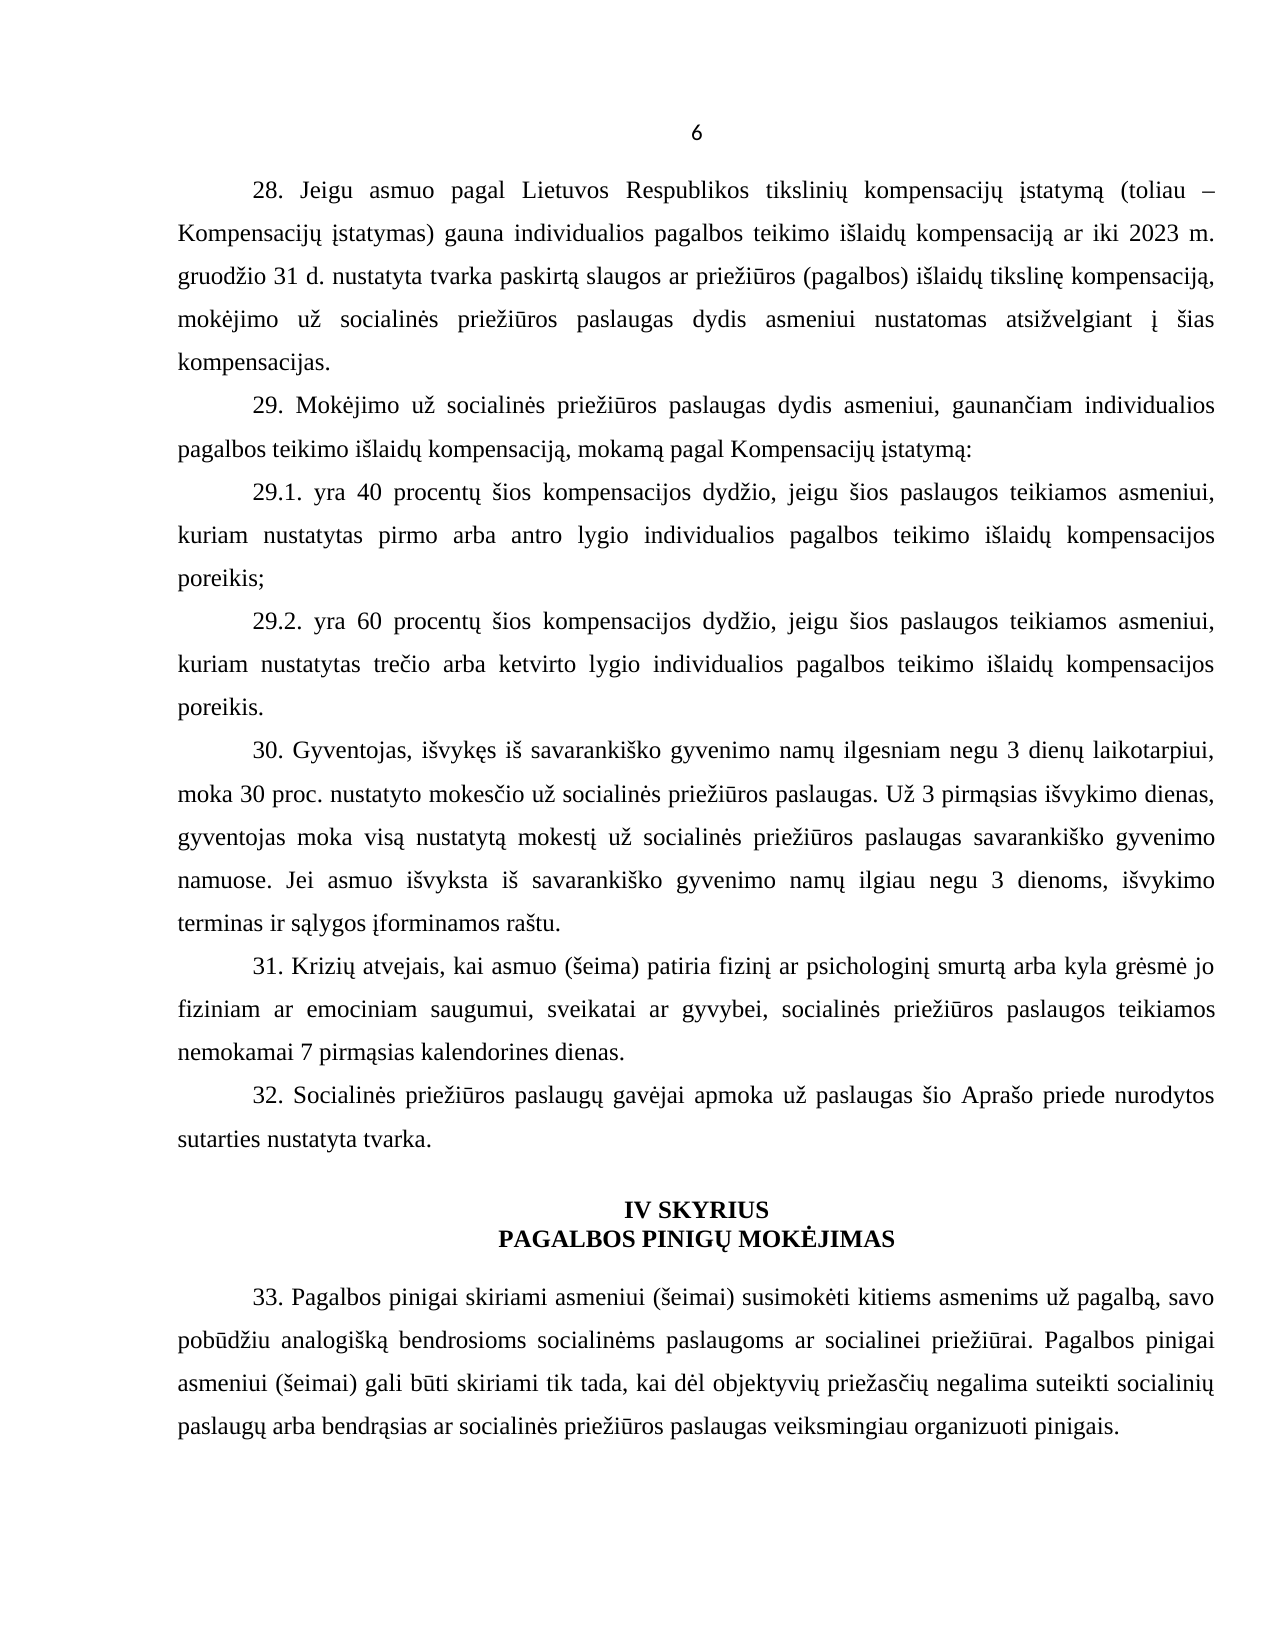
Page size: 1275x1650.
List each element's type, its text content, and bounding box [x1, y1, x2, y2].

text 31. Krizių atvejais, kai asmuo (šeima) patiria fizinį ar psichologinį smurtą arba kyla grėsmė jo fiziniam ar emociniam saugumui, sveikatai ar gyvybei, socialinės priežiūros paslaugos teikiamos nemokamai 7 pirmąsias kalendorines dienas. [177, 951, 1216, 1066]
text 29.2. yra 60 procentų šios kompensacijos dydžio, jeigu šios paslaugos teikiamos asmeniui, kuriam nustatytas trečio arba ketvirto lygio individualios pagalbos teikimo išlaidų kompensacijos poreikis. [177, 606, 1216, 721]
text 30. Gyventojas, išvykęs iš savarankiško gyvenimo namų ilgesniam negu 3 dienų laikotarpiui, moka 30 proc. nustatyto mokesčio už socialinės priežiūros paslaugas. Už 3 pirmąsias išvykimo dienas, gyventojas moka visą nustatytą mokestį už socialinės priežiūros paslaugas savarankiško gyvenimo namuose. Jei asmuo išvyksta iš savarankiško gyvenimo namų ilgiau negu 3 dienoms, išvykimo terminas ir sąlygos įforminamos raštu. [177, 736, 1216, 937]
text 28. Jeigu asmuo pagal Lietuvos Respublikos tikslinių kompensacijų įstatymą (toliau – Kompensacijų įstatymas) gauna individualios pagalbos teikimo išlaidų kompensaciją ar iki 2023 m. gruodžio 31 d. nustatyta tvarka paskirtą slaugos ar priežiūros (pagalbos) išlaidų tikslinę kompensaciją, mokėjimo už socialinės priežiūros paslaugas dydis asmeniui nustatomas atsižvelgiant į šias kompensacijas. [177, 175, 1216, 376]
text 32. Socialinės priežiūros paslaugų gavėjai apmoka už paslaugas šio Aprašo priede nurodytos sutarties nustatyta tvarka. [177, 1081, 1216, 1152]
text 29.1. yra 40 procentų šios kompensacijos dydžio, jeigu šios paslaugos teikiamos asmeniui, kuriam nustatytas pirmo arba antro lygio individualios pagalbos teikimo išlaidų kompensacijos poreikis; [177, 477, 1216, 592]
text PAGALBOS PINIGŲ MOKĖJIMAS [177, 1224, 1216, 1253]
text 29. Mokėjimo už socialinės priežiūros paslaugas dydis asmeniui, gaunančiam individualios pagalbos teikimo išlaidų kompensaciją, mokamą pagal Kompensacijų įstatymą: [177, 391, 1216, 462]
text 33. Pagalbos pinigai skiriami asmeniui (šeimai) susimokėti kitiems asmenims už pagalbą, savo pobūdžiu analogišką bendrosioms socialinėms paslaugoms ar socialinei priežiūrai. Pagalbos pinigai asmeniui (šeimai) gali būti skiriami tik tada, kai dėl objektyvių priežasčių negalima suteikti socialinių paslaugų arba bendrąsias ar socialinės priežiūros paslaugas veiksmingiau organizuoti pinigais. [177, 1282, 1216, 1440]
text IV SKYRIUS [177, 1196, 1216, 1224]
